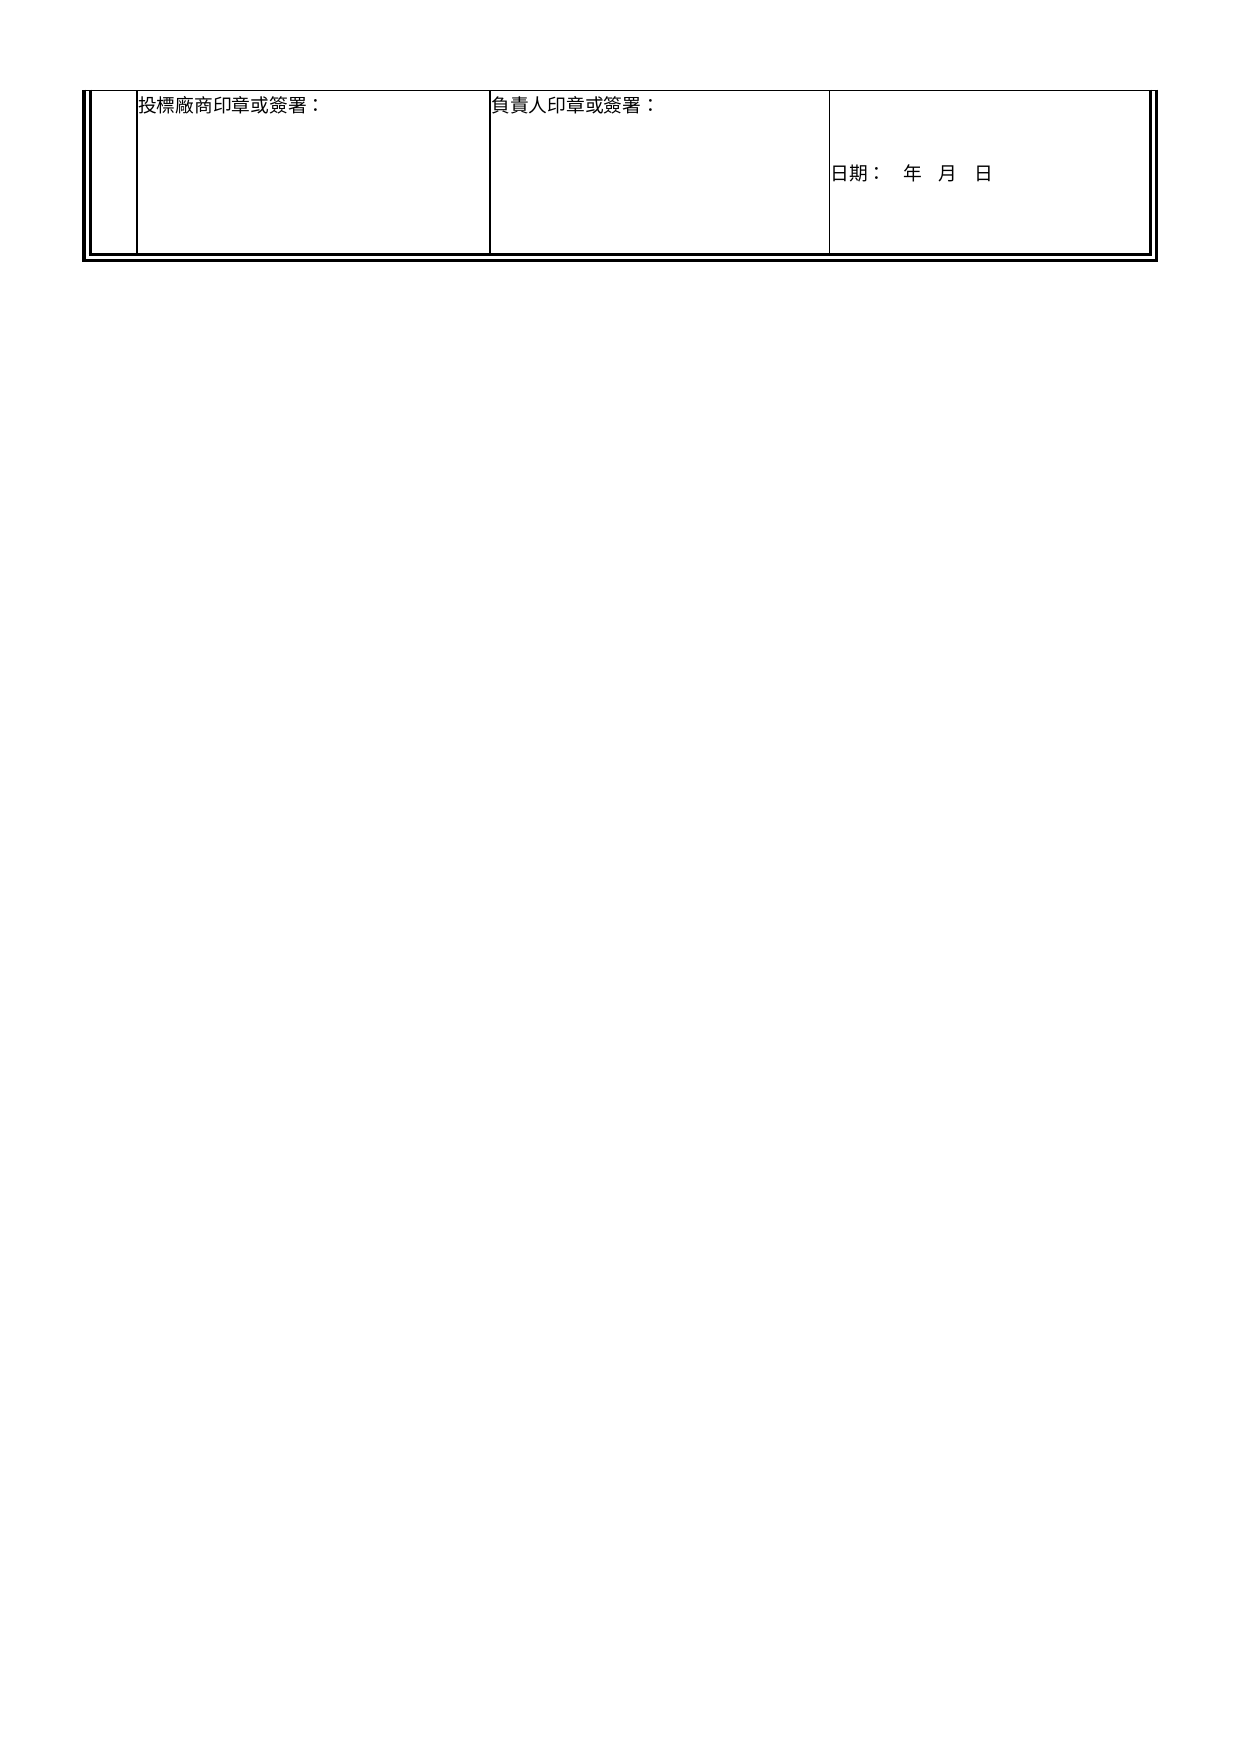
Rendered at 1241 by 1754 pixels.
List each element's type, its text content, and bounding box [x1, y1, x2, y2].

table_cell 投標廠商印章或簽署： [138, 91, 489, 252]
table_cell 日期： 年 月 日 [830, 91, 1149, 252]
table_cell 負責人印章或簽署： [491, 91, 829, 252]
table_cell [92, 91, 136, 252]
